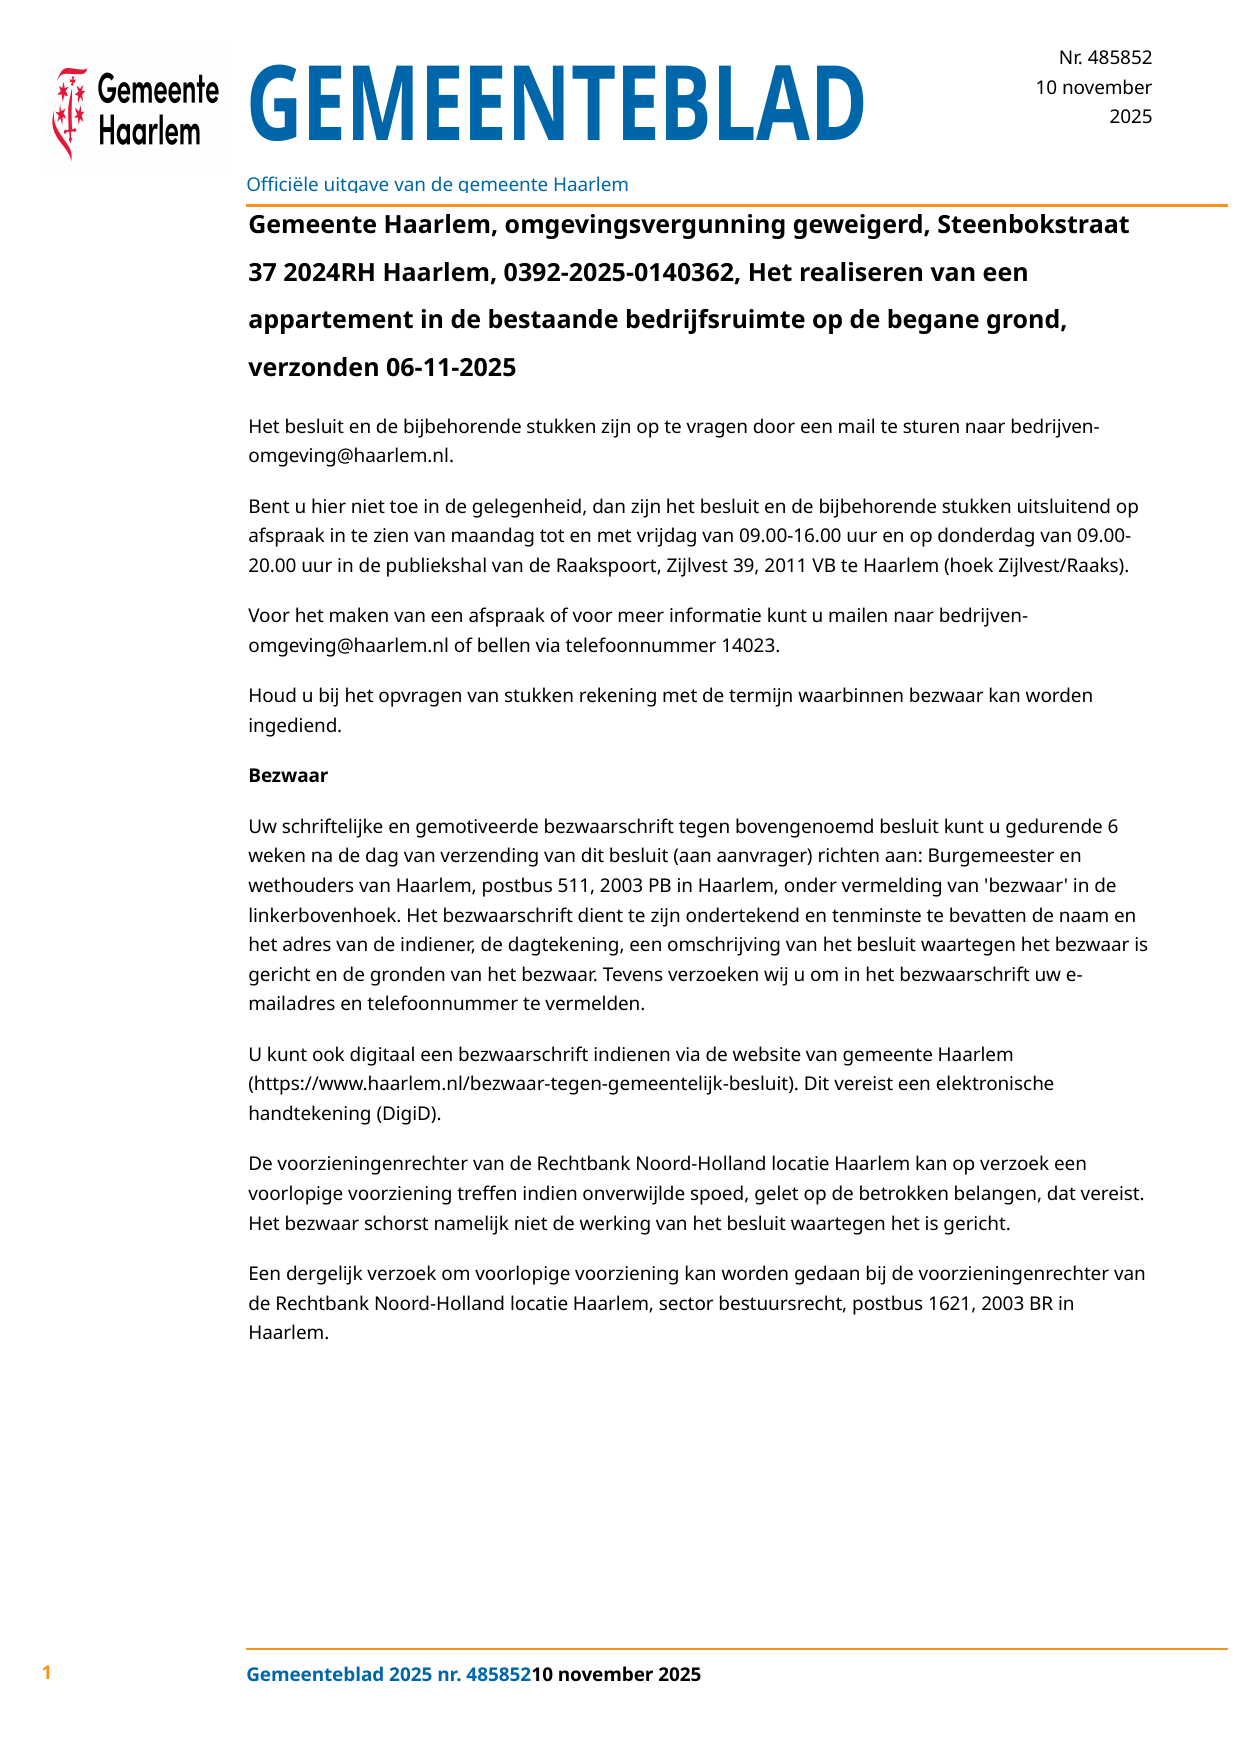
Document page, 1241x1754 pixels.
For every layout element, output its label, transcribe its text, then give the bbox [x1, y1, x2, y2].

picture [41, 47, 231, 172]
text Voor het maken van een afspraak of voor meer informatie kunt u mailen naar bedrijven-omgeving@haarlem.nl of bellen via telefoonnummer 14023. [248, 603, 1152, 658]
text Bent u hier niet toe in de gelegenheid, dan zijn het besluit en de bijbehorende stukken uitsluitend op afspraak in te zien van maandag tot en met vrijdag van 09.00-16.00 uur en op donderdag van 09.00-20.00 uur in de publiekshal van de Raakspoort, Zijlvest 39, 2011 VB te Haarlem (hoek Zijlvest/Raaks). [248, 493, 1152, 578]
text U kunt ook digitaal een bezwaarschrift indienen via de website van gemeente Haarlem (https://www.haarlem.nl/bezwaar-tegen-gemeentelijk-besluit). Dit vereist een elektronische handtekening (DigiD). [248, 1041, 1152, 1126]
text De voorzieningenrechter van de Rechtbank Noord-Holland locatie Haarlem kan op verzoek een voorlopige voorziening treffen indien onverwijlde spoed, gelet op de betrokken belangen, dat vereist. Het bezwaar schorst namelijk niet de werking van het besluit waartegen het is gericht. [248, 1151, 1152, 1236]
text Houd u bij het opvragen van stukken rekening met de termijn waarbinnen bezwaar kan worden ingediend. [248, 683, 1152, 738]
text Uw schriftelijke en gemotiveerde bezwaarschrift tegen bovengenoemd besluit kunt u gedurende 6 weken na de dag van verzending van dit besluit (aan aanvrager) richten aan: Burgemeester en wethouders van Haarlem, postbus 511, 2003 PB in Haarlem, onder vermelding van 'bezwaar' in de linkerbovenhoek. Het bezwaarschrift dient te zijn ondertekend en tenminste te bevatten de naam en het adres van de indiener, de dagtekening, een omschrijving van het besluit waartegen het bezwaar is gericht en de gronden van het bezwaar. Tevens verzoeken wij u om in het bezwaarschrift uw e-mailadres en telefoonnummer te vermelden. [248, 813, 1152, 1016]
text Bezwaar [248, 763, 1152, 788]
text Gemeente Haarlem, omgevingsvergunning geweigerd, Steenbokstraat 37 2024RH Haarlem, 0392-2025-0140362, Het realiseren van een appartement in de bestaande bedrijfsruimte op de begane grond, verzonden 06-11-2025 [248, 207, 1152, 384]
text Een dergelijk verzoek om voorlopige voorziening kan worden gedaan bij de voorzieningenrechter van de Rechtbank Noord-Holland locatie Haarlem, sector bestuursrecht, postbus 1621, 2003 BR in Haarlem. [248, 1260, 1152, 1345]
text Het besluit en de bijbehorende stukken zijn op te vragen door een mail te sturen naar bedrijven-omgeving@haarlem.nl. [248, 413, 1152, 468]
